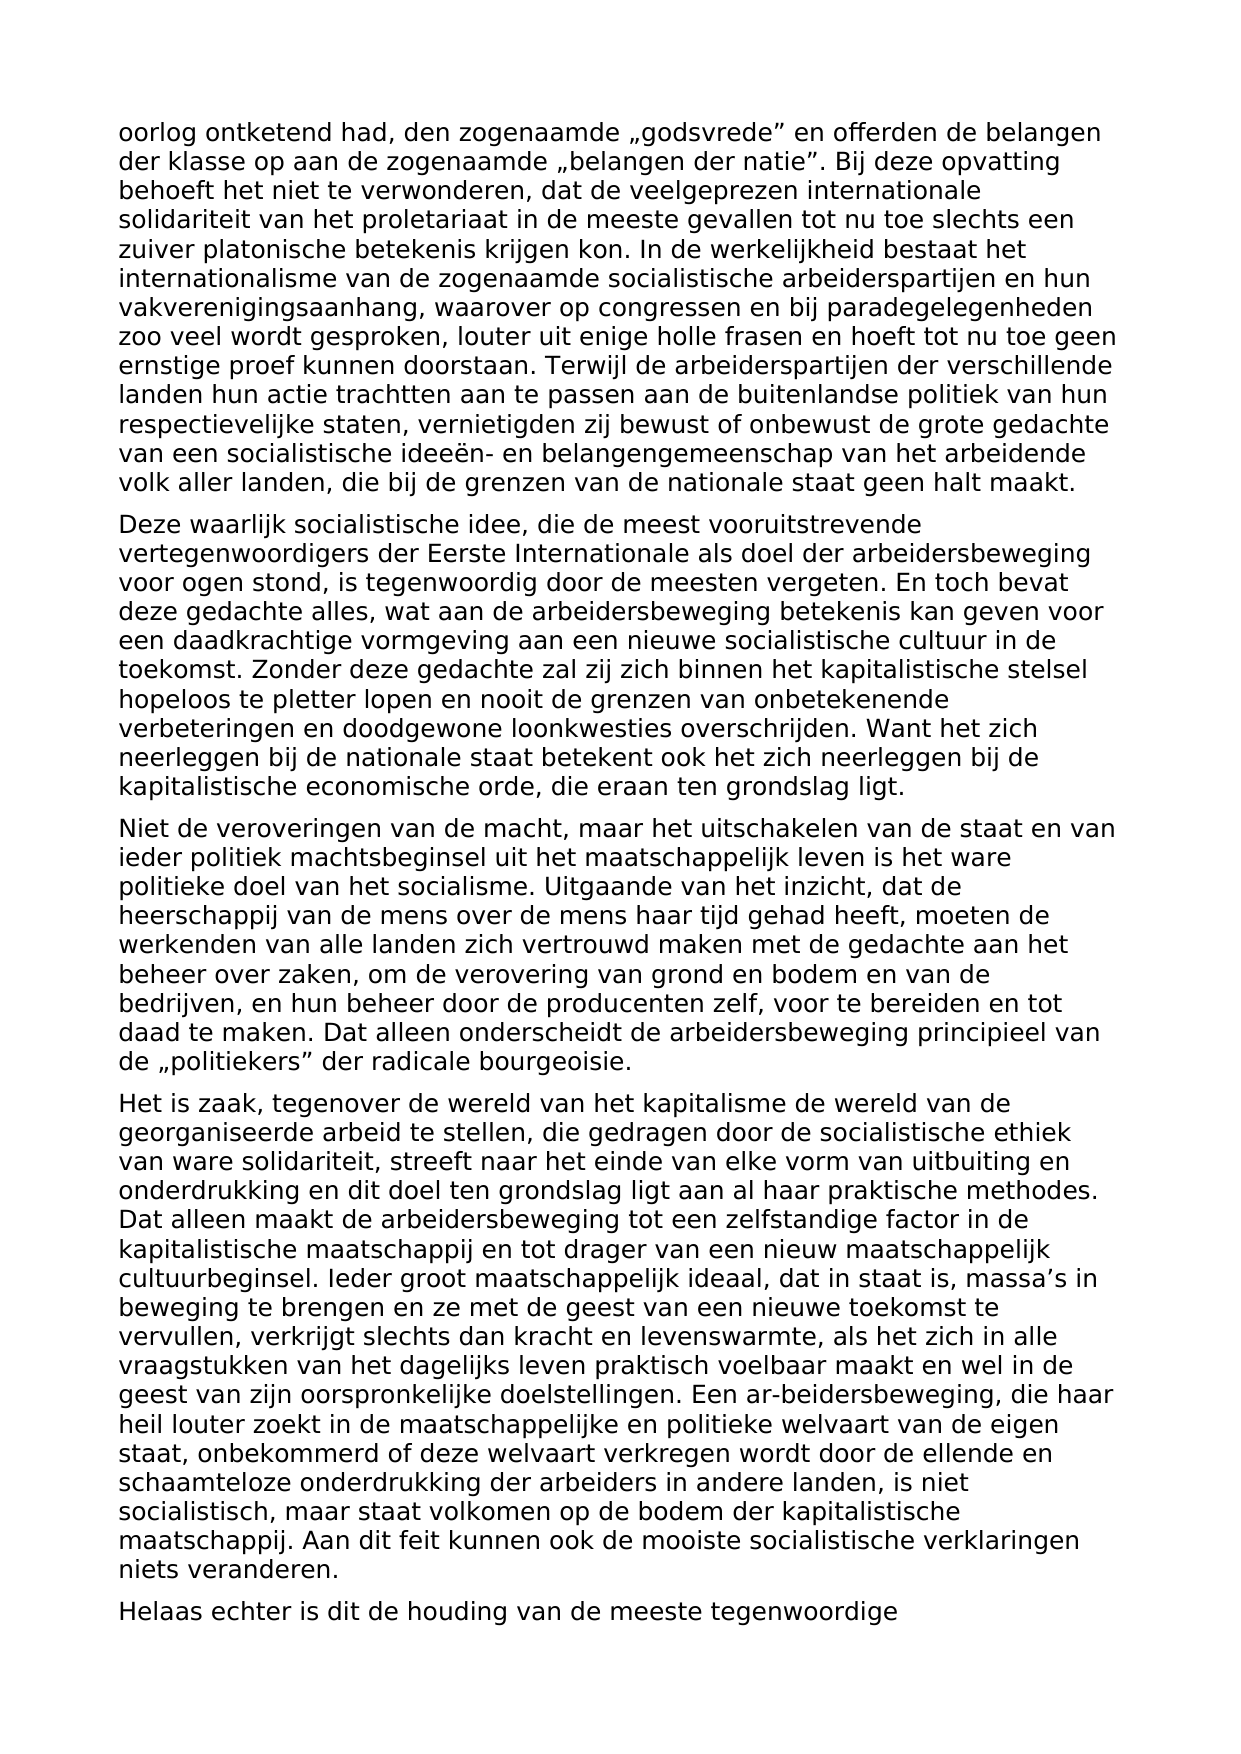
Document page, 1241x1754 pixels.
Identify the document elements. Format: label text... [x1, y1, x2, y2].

text oorlog ontketend had, den zogenaamde „godsvrede” en offerden de belangen der klasse op aan de zogenaamde „belangen der natie”. Bij deze opvatting behoeft het niet te verwonderen, dat de veelgeprezen internationale solidariteit van het proletariaat in de meeste gevallen tot nu toe slechts een zuiver platonische betekenis krijgen kon. In de werkelijkheid bestaat het internationalisme van de zogenaamde socialistische arbeiderspartijen en hun vakverenigingsaanhang, waarover op congressen en bij paradegelegenheden zoo veel wordt gesproken, louter uit enige holle frasen en hoeft tot nu toe geen ernstige proef kunnen doorstaan. Terwijl de arbeiderspartijen der verschillende landen hun actie trachtten aan te passen aan de buitenlandse politiek van hun respectievelijke staten, vernietigden zij bewust of onbewust de grote gedachte van een socialistische ideeën- en belangengemeenschap van het arbeidende volk aller landen, die bij de grenzen van de nationale staat geen halt maakt. [118, 118, 1122, 497]
text Niet de veroveringen van de macht, maar het uitschakelen van de staat en van ieder politiek machtsbeginsel uit het maatschappelijk leven is het ware politieke doel van het socialisme. Uitgaande van het inzicht, dat de heerschappij van de mens over de mens haar tijd gehad heeft, moeten de werkenden van alle landen zich vertrouwd maken met de gedachte aan het beheer over zaken, om de verovering van grond en bodem en van de bedrijven, en hun beheer door de producenten zelf, voor te bereiden en tot daad te maken. Dat alleen onderscheidt de arbeidersbeweging principieel van de „politiekers” der radicale bourgeoisie. [118, 814, 1122, 1076]
text Helaas echter is dit de houding van de meeste tegenwoordige [118, 1597, 1122, 1626]
text Het is zaak, tegenover de wereld van het kapitalisme de wereld van de georganiseerde arbeid te stellen, die gedragen door de socialistische ethiek van ware solidariteit, streeft naar het einde van elke vorm van uitbuiting en onderdrukking en dit doel ten grondslag ligt aan al haar praktische methodes. Dat alleen maakt de arbeidersbeweging tot een zelfstandige factor in de kapitalistische maatschappij en tot drager van een nieuw maatschappelijk cultuurbeginsel. Ieder groot maatschappelijk ideaal, dat in staat is, massa’s in beweging te brengen en ze met de geest van een nieuwe toekomst te vervullen, verkrijgt slechts dan kracht en levenswarmte, als het zich in alle vraagstukken van het dagelijks leven praktisch voelbaar maakt en wel in de geest van zijn oorspronkelijke doelstellingen. Een ar-beidersbeweging, die haar heil louter zoekt in de maatschappelijke en politieke welvaart van de eigen staat, onbekommerd of deze welvaart verkregen wordt door de ellende en schaamteloze onderdrukking der arbeiders in andere landen, is niet socialistisch, maar staat volkomen op de bodem der kapitalistische maatschappij. Aan dit feit kunnen ook de mooiste socialistische verklaringen niets veranderen. [118, 1089, 1122, 1585]
text Deze waarlijk socialistische idee, die de meest vooruitstrevende vertegenwoordigers der Eerste Internationale als doel der arbeidersbeweging voor ogen stond, is tegenwoordig door de meesten vergeten. En toch bevat deze gedachte alles, wat aan de arbeidersbeweging betekenis kan geven voor een daadkrachtige vormgeving aan een nieuwe socialistische cultuur in de toekomst. Zonder deze gedachte zal zij zich binnen het kapitalistische stelsel hopeloos te pletter lopen en nooit de grenzen van onbetekenende verbeteringen en doodgewone loonkwesties overschrijden. Want het zich neerleggen bij de nationale staat betekent ook het zich neerleggen bij de kapitalistische economische orde, die eraan ten grondslag ligt. [118, 510, 1122, 801]
